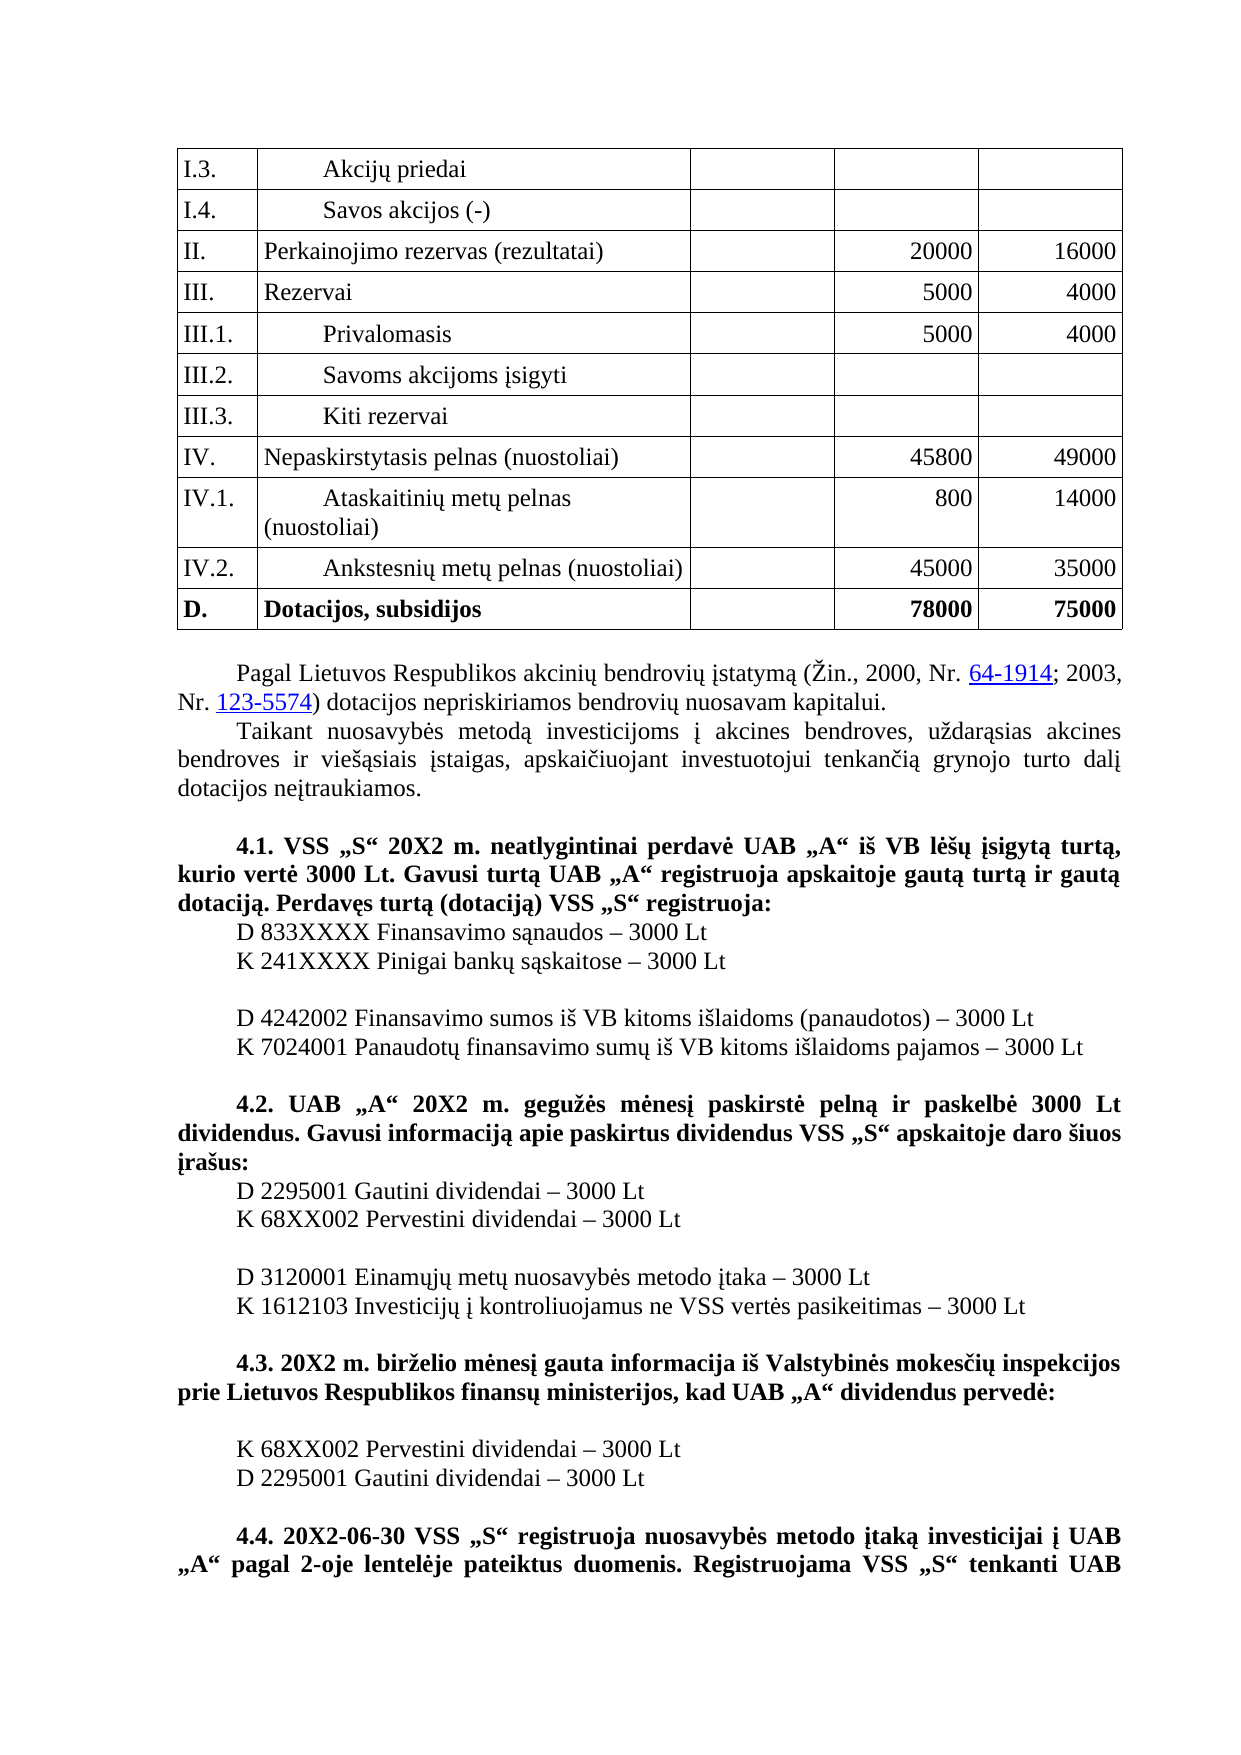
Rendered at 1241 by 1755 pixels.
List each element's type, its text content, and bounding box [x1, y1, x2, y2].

table_cell [979, 354, 1122, 394]
table_cell [691, 589, 834, 629]
table_cell I.4. [178, 190, 257, 230]
table_cell IV.2. [178, 548, 257, 588]
text D 3120001 Einamųjų metų nuosavybės metodo įtaka – 3000 Lt [177, 1262, 1122, 1291]
table_cell 4000 [979, 272, 1122, 312]
text K 68XX002 Pervestini dividendai – 3000 Lt [177, 1204, 1122, 1233]
text Pagal Lietuvos Respublikos akcinių bendrovių įstatymą (Žin., 2000, Nr. 64-1914; 2003, Nr. 123-5574) dotacijos nepriskiriamos bendrovių nuosavam kapitalui. [177, 658, 1122, 716]
table_cell [691, 231, 834, 271]
table_cell Rezervai [258, 272, 690, 312]
table_cell 4000 [979, 313, 1122, 353]
table_cell [691, 272, 834, 312]
table_cell 5000 [835, 272, 978, 312]
text Taikant nuosavybės metodą investicijoms į akcines bendroves, uždarąsias akcines bendroves ir viešąsiais įstaigas, apskaičiuojant investuotojui tenkančią grynojo turto dalį dotacijos neįtraukiamos. [177, 716, 1122, 802]
text 4.4. 20X2-06-30 VSS „S“ registruoja nuosavybės metodo įtaką investicijai į UAB „A“ pagal 2-oje lentelėje pateiktus duomenis. Registruojama VSS „S“ tenkanti UAB [177, 1521, 1122, 1578]
table_cell Savos akcijos (-) [258, 190, 690, 230]
text 4.2. UAB „A“ 20X2 m. gegužės mėnesį paskirstė pelną ir paskelbė 3000 Lt dividendus. Gavusi informaciją apie paskirtus dividendus VSS „S“ apskaitoje daro šiuos įrašus: [177, 1089, 1122, 1176]
table_cell III.3. [178, 396, 257, 436]
table_cell [979, 190, 1122, 230]
table_cell Ankstesnių metų pelnas (nuostoliai) [258, 548, 690, 588]
table_cell 45800 [835, 437, 978, 477]
table_cell 800 [835, 478, 978, 547]
table_cell [691, 313, 834, 353]
text D 2295001 Gautini dividendai – 3000 Lt [177, 1463, 1122, 1492]
table_cell 14000 [979, 478, 1122, 547]
table_cell [835, 149, 978, 189]
table_cell Savoms akcijoms įsigyti [258, 354, 690, 394]
table_cell 45000 [835, 548, 978, 588]
table_cell [835, 190, 978, 230]
table_cell Perkainojimo rezervas (rezultatai) [258, 231, 690, 271]
table_cell [691, 437, 834, 477]
text 4.1. VSS „S“ 20X2 m. neatlygintinai perdavė UAB „A“ iš VB lėšų įsigytą turtą, kurio vertė 3000 Lt. Gavusi turtą UAB „A“ registruoja apskaitoje gautą turtą ir gautą dotaciją. Perdavęs turtą (dotaciją) VSS „S“ registruoja: [177, 831, 1122, 917]
table_cell 75000 [979, 589, 1122, 629]
table_cell 20000 [835, 231, 978, 271]
table_cell IV. [178, 437, 257, 477]
text D 4242002 Finansavimo sumos iš VB kitoms išlaidoms (panaudotos) – 3000 Lt [177, 1003, 1122, 1032]
table_cell I.3. [178, 149, 257, 189]
text K 68XX002 Pervestini dividendai – 3000 Lt [177, 1434, 1122, 1463]
table_cell Akcijų priedai [258, 149, 690, 189]
text D 833xxxx Finansavimo sąnaudos – 3000 Lt [177, 917, 1122, 946]
table_cell II. [178, 231, 257, 271]
table_cell III.2. [178, 354, 257, 394]
table_cell Kiti rezervai [258, 396, 690, 436]
table_cell [835, 354, 978, 394]
table_cell 49000 [979, 437, 1122, 477]
table_cell [691, 396, 834, 436]
table_cell [691, 190, 834, 230]
table_cell Dotacijos, subsidijos [258, 589, 690, 629]
table_cell [691, 354, 834, 394]
table_cell 35000 [979, 548, 1122, 588]
table_cell 78000 [835, 589, 978, 629]
table_cell 16000 [979, 231, 1122, 271]
table_cell Privalomasis [258, 313, 690, 353]
text D 2295001 Gautini dividendai – 3000 Lt [177, 1176, 1122, 1204]
text K 7024001 Panaudotų finansavimo sumų iš VB kitoms išlaidoms pajamos – 3000 Lt [177, 1032, 1122, 1061]
table_cell [691, 548, 834, 588]
table_cell Ataskaitinių metų pelnas (nuostoliai) [258, 478, 690, 547]
table_cell D. [178, 589, 257, 629]
text 4.3. 20X2 m. birželio mėnesį gauta informacija iš Valstybinės mokesčių inspekcijos prie Lietuvos Respublikos finansų ministerijos, kad UAB „A“ dividendus pervedė: [177, 1348, 1122, 1406]
text K 1612103 Investicijų į kontroliuojamus ne VSS vertės pasikeitimas – 3000 Lt [177, 1291, 1122, 1319]
table_cell [691, 149, 834, 189]
table_cell IV.1. [178, 478, 257, 547]
table_cell [979, 396, 1122, 436]
table_cell 5000 [835, 313, 978, 353]
table_cell Nepaskirstytasis pelnas (nuostoliai) [258, 437, 690, 477]
table_cell [691, 478, 834, 547]
table_cell [979, 149, 1122, 189]
table_cell III.1. [178, 313, 257, 353]
table_cell [835, 396, 978, 436]
text K 241xxxx Pinigai bankų sąskaitose – 3000 Lt [177, 946, 1122, 974]
table_cell III. [178, 272, 257, 312]
